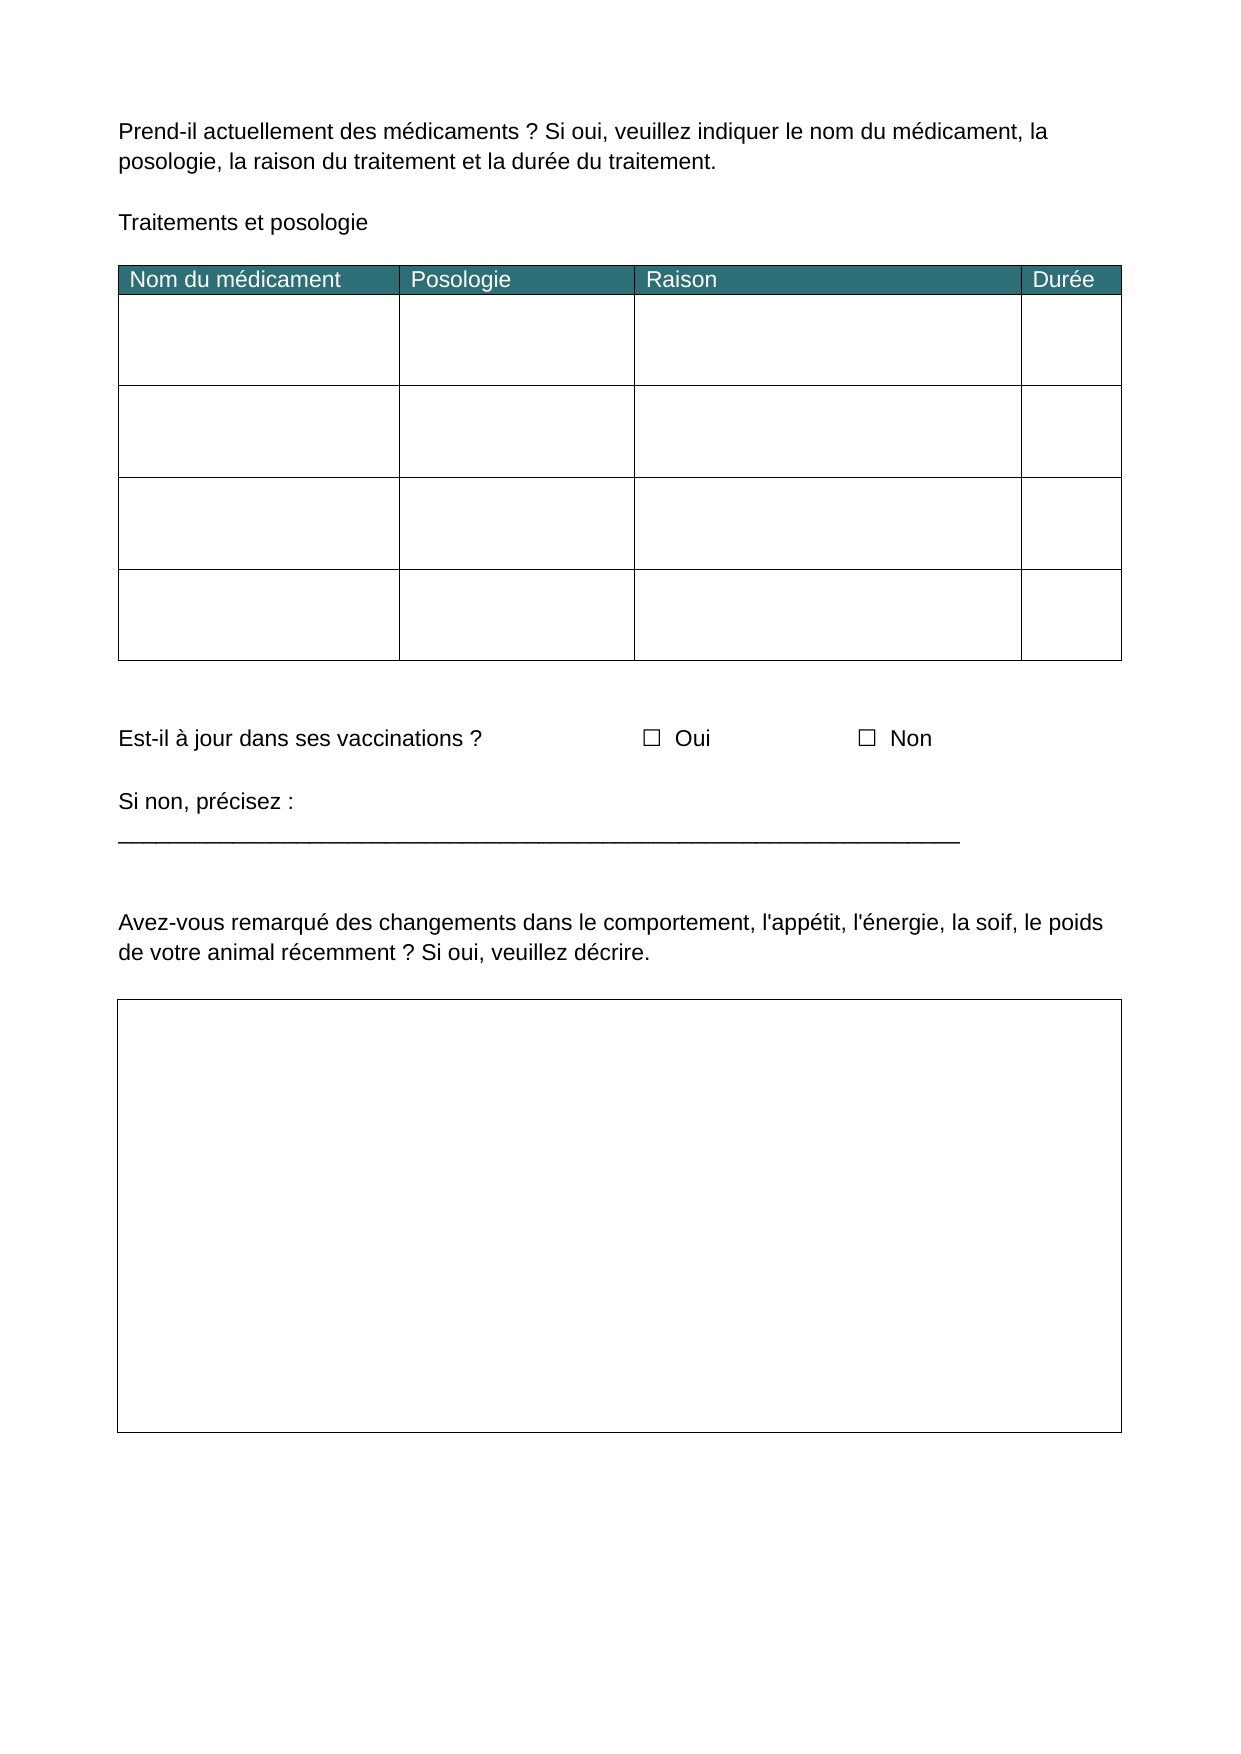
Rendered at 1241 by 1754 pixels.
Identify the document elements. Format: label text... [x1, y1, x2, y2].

table_cell [635, 386, 1021, 477]
table_cell [119, 386, 399, 477]
table_cell [1022, 386, 1121, 477]
table_cell [119, 295, 399, 385]
table_cell [119, 570, 399, 660]
table_cell [400, 295, 634, 385]
text Traitements et posologie [118, 209, 1122, 235]
text Avez-vous remarqué des changements dans le comportement, l'appétit, l'énergie, la soif, le poids de votre animal récemment ? Si oui, veuillez décrire. [118, 908, 1122, 965]
table_header Raison [635, 266, 1021, 294]
table_header Durée [1022, 266, 1121, 294]
table_cell [119, 478, 399, 568]
table_cell [400, 478, 634, 568]
table_header [118, 1000, 1121, 1432]
text Prend-il actuellement des médicaments ? Si oui, veuillez indiquer le nom du médicament, la posologie, la raison du traitement et la durée du traitement. [118, 118, 1122, 175]
table_cell [400, 386, 634, 477]
table_header Posologie [400, 266, 634, 294]
table_cell [400, 570, 634, 660]
table_cell [635, 570, 1021, 660]
text Est-il à jour dans ses vaccinations ? ☐ Oui ☐ Non [118, 721, 1122, 753]
table_cell [1022, 295, 1121, 385]
table_cell [1022, 478, 1121, 568]
table_header Nom du médicament [119, 266, 399, 294]
table_cell [1022, 570, 1121, 660]
table_cell [635, 478, 1021, 568]
table_cell [635, 295, 1021, 385]
text Si non, précisez : __________________________________________________________________ [118, 788, 1122, 844]
